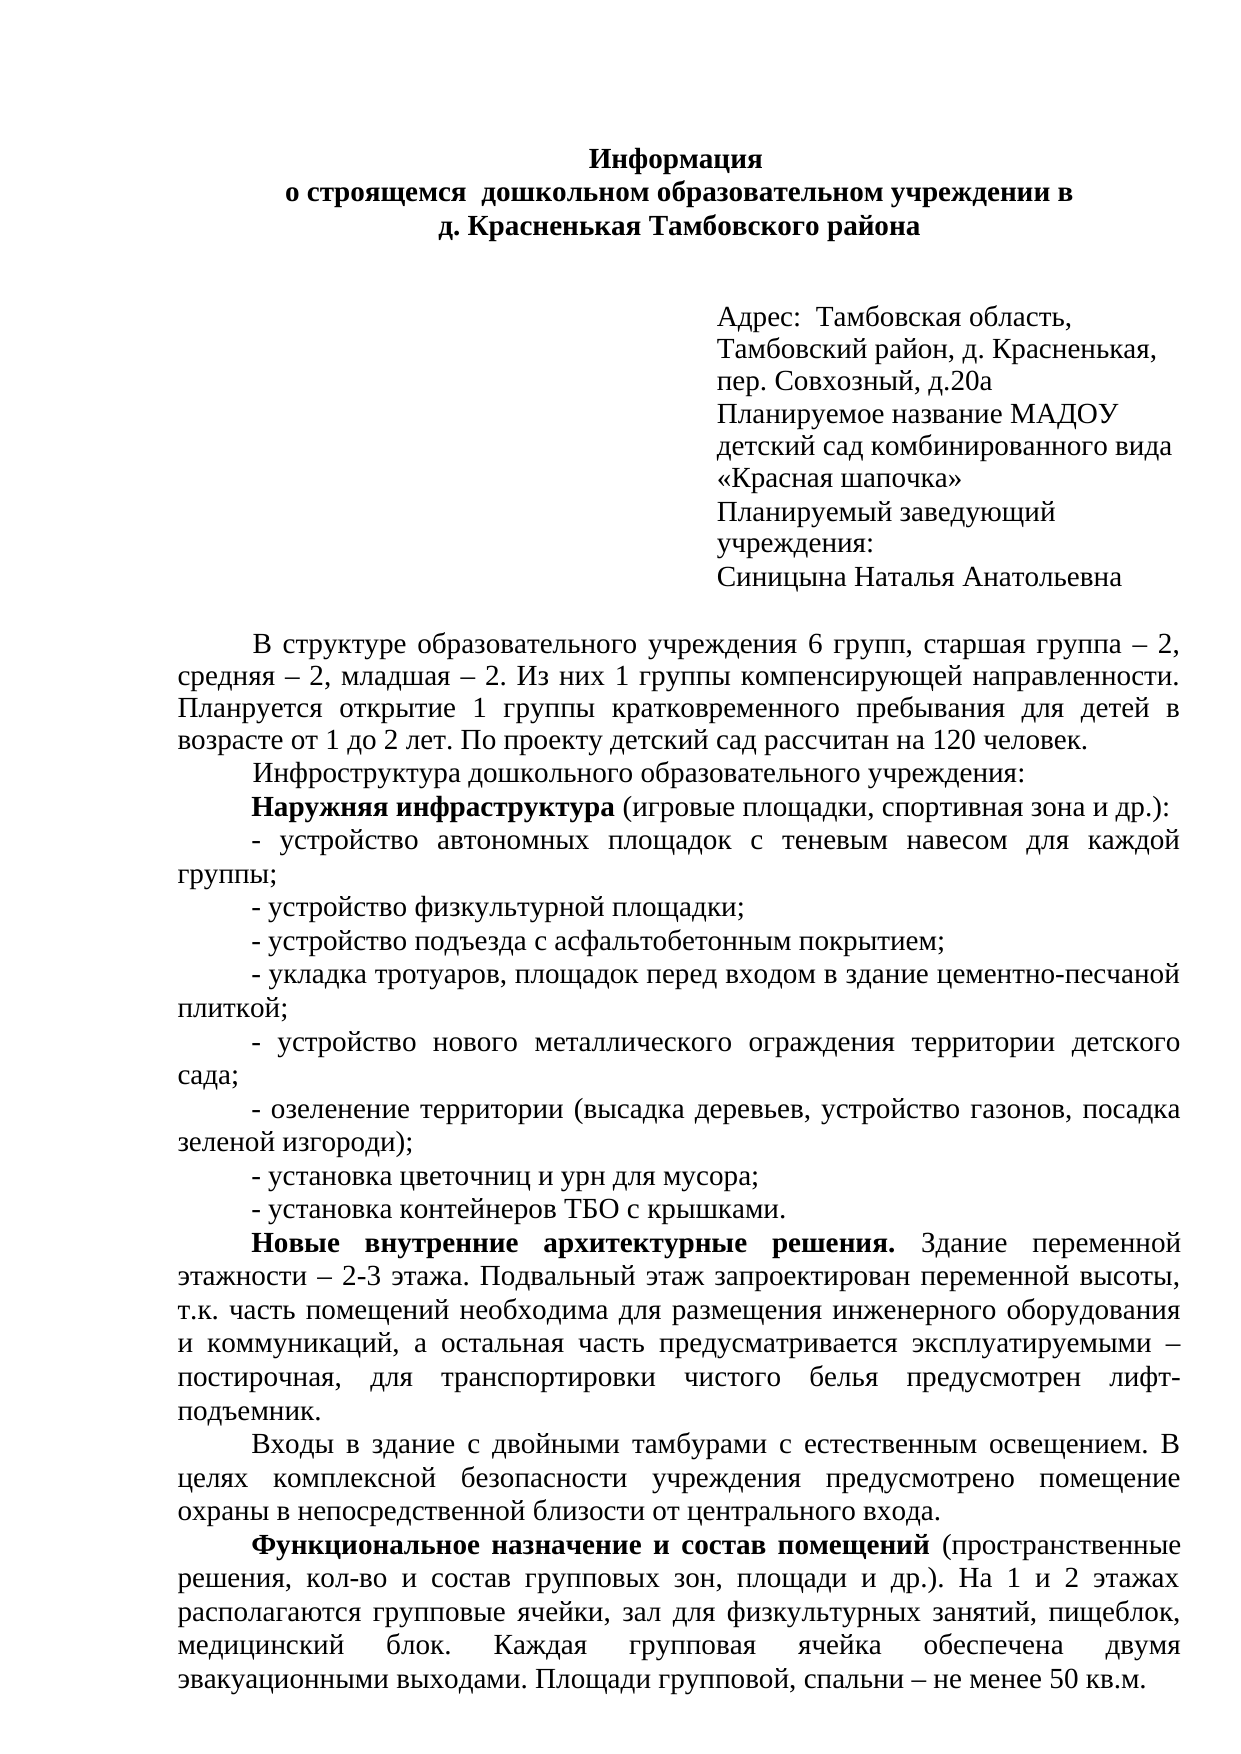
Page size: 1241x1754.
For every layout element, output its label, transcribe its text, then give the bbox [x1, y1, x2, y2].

table_header [189, 270, 705, 626]
text - устройство нового металлического ограждения территории детского сада; [177, 1024, 1181, 1091]
text Наружняя инфраструктура (игровые площадки, спортивная зона и др.): [177, 789, 1181, 822]
text В структуре образовательного учреждения 6 групп, старшая группа – 2, средняя – 2, младшая – 2. Из них 1 группы компенсирующей направленности. Планруется открытие 1 группы кратковременного пребывания для детей в возрасте от 1 до 2 лет. По проекту детский сад рассчитан на 120 человек. [177, 626, 1181, 755]
text - установка цветочниц и урн для мусора; [177, 1158, 1181, 1191]
text Входы в здание с двойными тамбурами с естественным освещением. В целях комплексной безопасности учреждения предусмотрено помещение охраны в непосредственной близости от центрального входа. [177, 1426, 1181, 1527]
text Инфроструктура дошкольного образовательного учреждения: [177, 755, 1181, 789]
table_header Адрес: Тамбовская область, Тамбовский район, д. Красненькая, пер. Совхозный, д.20а Планируемое название МАДОУ детский сад комбинированного вида «Красная шапочка» Планируемый заведующий учреждения: Синицына Наталья Анатольевна [705, 270, 1207, 626]
text - укладка тротуаров, площадок перед входом в здание цементно-песчаной плиткой; [177, 957, 1181, 1024]
table_header [177, 242, 1218, 626]
table_header [1219, 242, 1240, 626]
text Функциональное назначение и состав помещений (пространственные решения, кол-во и состав групповых зон, площади и др.). На 1 и 2 этажах располагаются групповые ячейки, зал для физкультурных занятий, пищеблок, медицинский блок. Каждая групповая ячейка обеспечена двумя эвакуационными выходами. Площади групповой, спальни – не менее 50 кв.м. [177, 1527, 1181, 1694]
text д. Красненькая Тамбовского района [177, 208, 1181, 242]
text - устройство подъезда с асфальтобетонным покрытием; [177, 923, 1181, 957]
text Информация [177, 141, 1181, 174]
text - устройство физкультурной площадки; [177, 889, 1181, 923]
text Новые внутренние архитектурные решения. Здание переменной этажности – 2-3 этажа. Подвальный этаж запроектирован переменной высоты, т.к. часть помещений необходима для размещения инженерного оборудования и коммуникаций, а остальная часть предусматривается эксплуатируемыми – постирочная, для транспортировки чистого белья предусмотрен лифт-подъемник. [177, 1225, 1181, 1426]
text - установка контейнеров ТБО с крышками. [177, 1191, 1181, 1225]
text о строящемся дошкольном образовательном учреждении в [177, 174, 1181, 208]
text - устройство автономных площадок с теневым навесом для каждой группы; [177, 822, 1181, 889]
text - озеленение территории (высадка деревьев, устройство газонов, посадка зеленой изгороди); [177, 1091, 1181, 1158]
